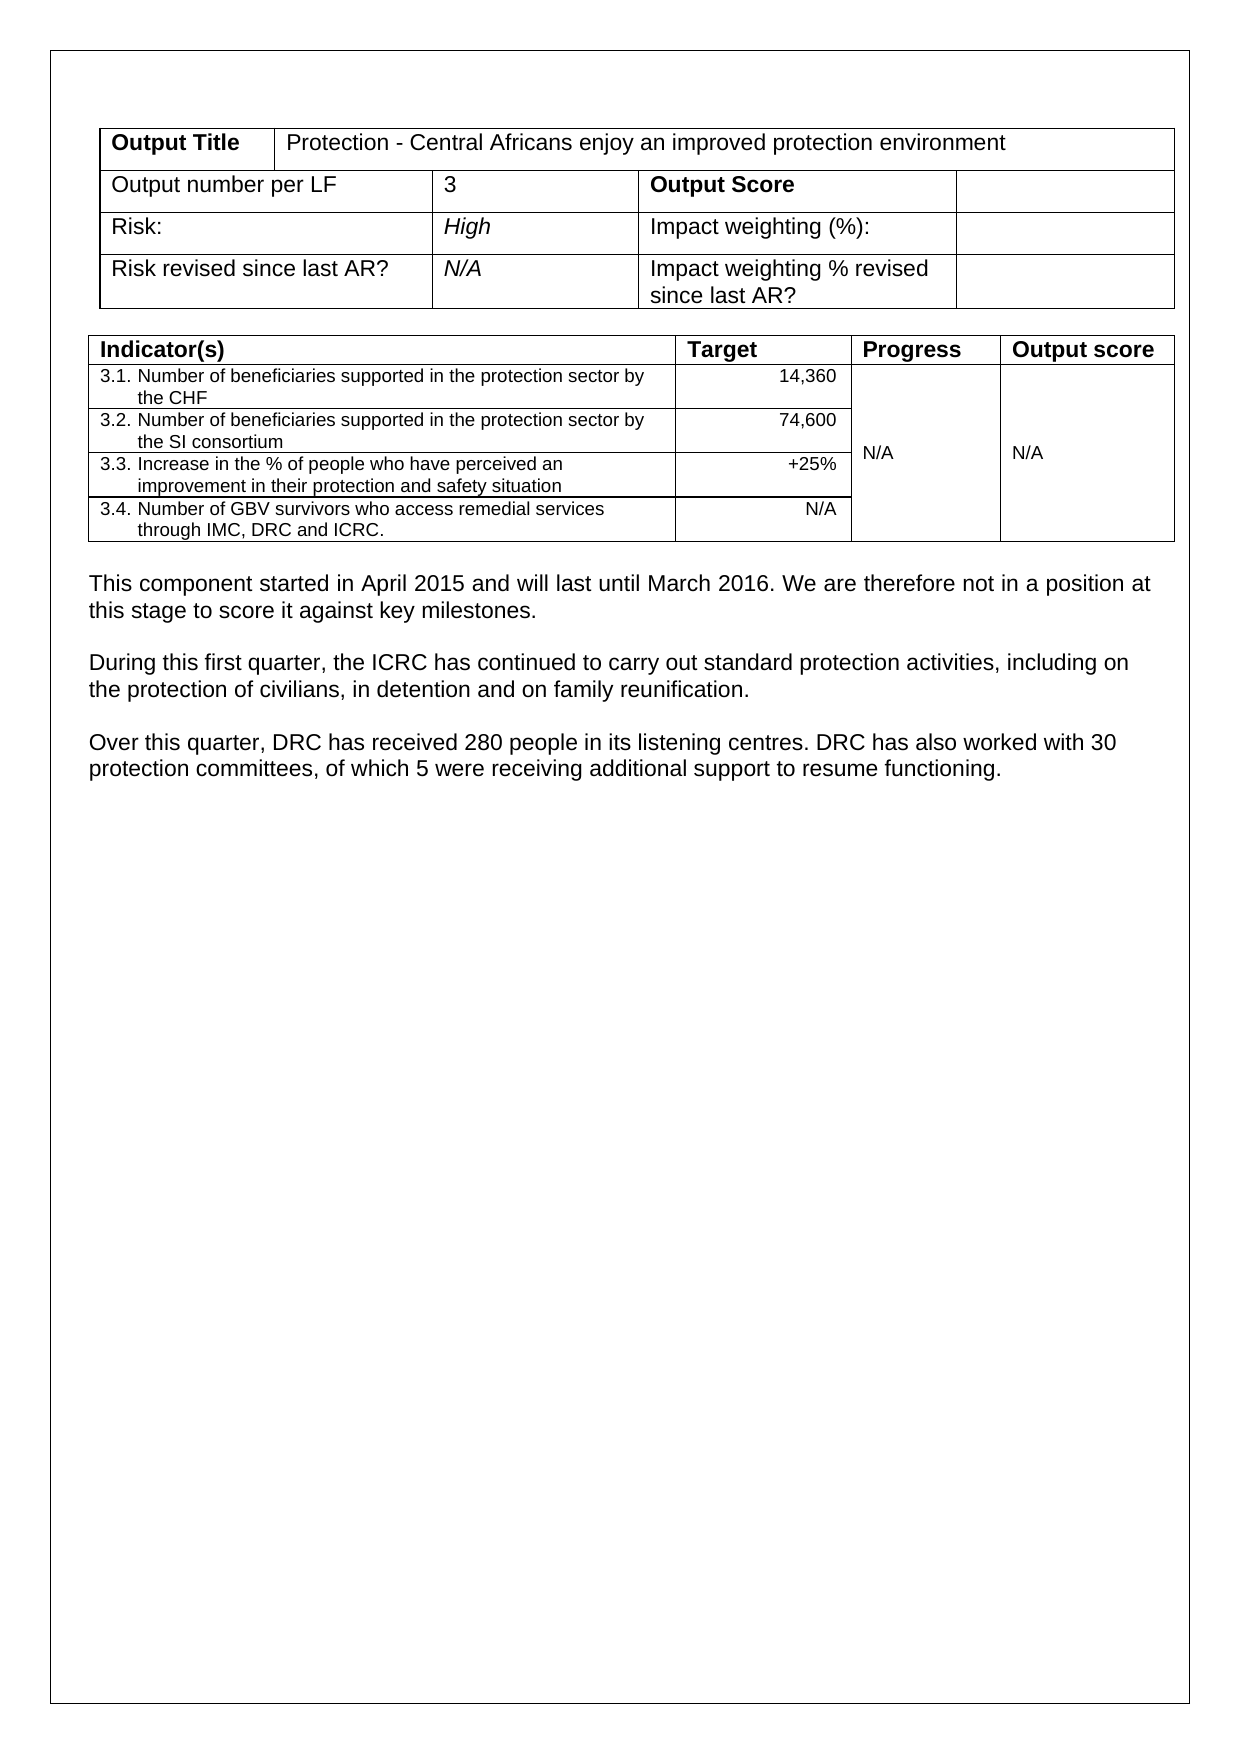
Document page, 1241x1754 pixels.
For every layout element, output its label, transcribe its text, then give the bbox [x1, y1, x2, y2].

table_cell [957, 171, 1174, 212]
table_cell Increase in the % of people who have perceived an improvement in their protection and safety situation [89, 453, 675, 496]
table_cell 14,360 [676, 365, 851, 408]
table_header Progress [852, 336, 1000, 364]
table_cell N/A [676, 498, 851, 541]
table_cell +25% [676, 453, 851, 496]
text During this first quarter, the ICRC has continued to carry out standard protection activities, including on the protection of civilians, in detention and on family reunification. [89, 649, 1152, 702]
text This component started in April 2015 and will last until March 2016. We are therefore not in a position at this stage to score it against key milestones. [89, 570, 1152, 623]
table_header Output score [1001, 336, 1174, 364]
table_cell Risk revised since last AR? [101, 255, 432, 308]
table_cell Risk: [101, 213, 432, 254]
table_cell 74,600 [676, 409, 851, 452]
table_cell N/A [433, 255, 638, 308]
table_cell 3 [433, 171, 638, 212]
table_header Target [676, 336, 851, 364]
table_header Output Title [101, 129, 274, 170]
table_cell Impact weighting % revised since last AR? [639, 255, 956, 308]
table_cell Number of GBV survivors who access remedial services through IMC, DRC and ICRC. [89, 498, 675, 541]
table_cell Number of beneficiaries supported in the protection sector by the CHF [89, 365, 675, 408]
table_cell N/A [852, 365, 1000, 541]
table_cell High [433, 213, 638, 254]
table_cell Impact weighting (%): [639, 213, 956, 254]
text Over this quarter, DRC has received 280 people in its listening centres. DRC has also worked with 30 protection committees, of which 5 were receiving additional support to resume functioning. [89, 728, 1152, 781]
table_header Indicator(s) [89, 336, 675, 364]
table_cell Number of beneficiaries supported in the protection sector by the SI consortium [89, 409, 675, 452]
table_cell Output number per LF [101, 171, 432, 212]
table_cell Output Score [639, 171, 956, 212]
table_header Protection - Central Africans enjoy an improved protection environment [275, 129, 1174, 170]
table_cell [957, 213, 1174, 254]
table_cell N/A [1001, 365, 1174, 541]
table_cell [957, 255, 1174, 308]
